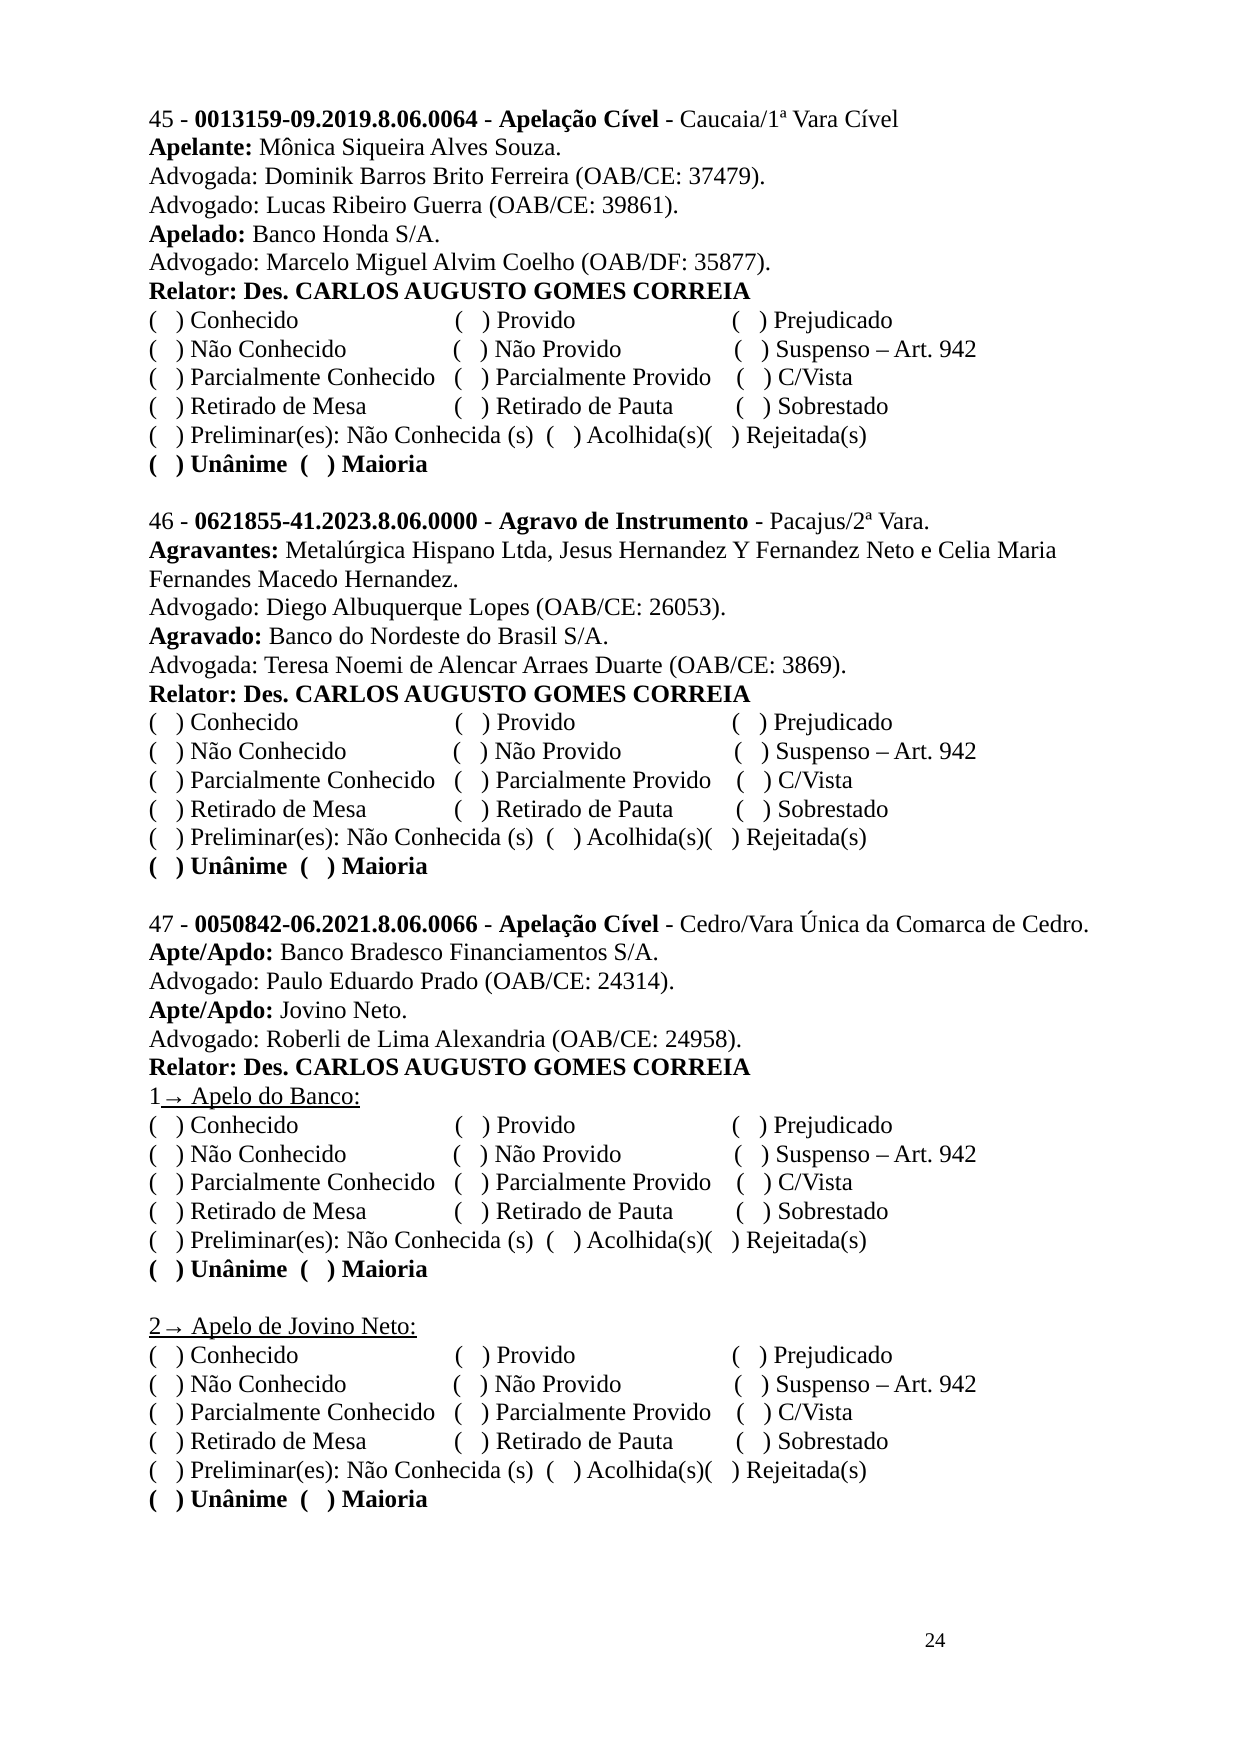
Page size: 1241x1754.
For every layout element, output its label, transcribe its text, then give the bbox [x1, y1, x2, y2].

text ( ) Retirado de Mesa ( ) Retirado de Pauta ( ) Sobrestado [148, 391, 1158, 420]
text ( ) Parcialmente Conhecido ( ) Parcialmente Provido ( ) C/Vista [148, 362, 1158, 391]
text ( ) Unânime ( ) Maioria [148, 851, 1158, 880]
text Apelante: Mônica Siqueira Alves Souza. [148, 132, 1141, 161]
text ( ) Parcialmente Conhecido ( ) Parcialmente Provido ( ) C/Vista [148, 1397, 1158, 1426]
text Agravado: Banco do Nordeste do Brasil S/A. [148, 621, 1141, 650]
text 46 - 0621855-41.2023.8.06.0000 - Agravo de Instrumento - Pacajus/2ª Vara. [148, 506, 1141, 535]
text ( ) Retirado de Mesa ( ) Retirado de Pauta ( ) Sobrestado [148, 794, 1158, 822]
text Apte/Apdo: Jovino Neto. [148, 995, 1141, 1024]
text Relator: Des. CARLOS AUGUSTO GOMES CORREIA [148, 679, 1141, 707]
text Advogada: Dominik Barros Brito Ferreira (OAB/CE: 37479). [148, 161, 1141, 190]
text ( ) Conhecido ( ) Provido ( ) Prejudicado [148, 305, 1141, 334]
text ( ) Preliminar(es): Não Conhecida (s) ( ) Acolhida(s)( ) Rejeitada(s) [148, 420, 1158, 449]
text ( ) Unânime ( ) Maioria [148, 1254, 1158, 1282]
text ( ) Não Conhecido ( ) Não Provido ( ) Suspenso – Art. 942 [148, 334, 1158, 362]
text ( ) Preliminar(es): Não Conhecida (s) ( ) Acolhida(s)( ) Rejeitada(s) [148, 1455, 1158, 1484]
text Advogado: Diego Albuquerque Lopes (OAB/CE: 26053). [148, 592, 1141, 621]
text Relator: Des. CARLOS AUGUSTO GOMES CORREIA [148, 1052, 1141, 1081]
text ( ) Parcialmente Conhecido ( ) Parcialmente Provido ( ) C/Vista [148, 765, 1158, 794]
text ( ) Retirado de Mesa ( ) Retirado de Pauta ( ) Sobrestado [148, 1426, 1158, 1455]
text ( ) Conhecido ( ) Provido ( ) Prejudicado [148, 1110, 1141, 1139]
text ( ) Conhecido ( ) Provido ( ) Prejudicado [148, 1340, 1141, 1369]
text ( ) Conhecido ( ) Provido ( ) Prejudicado [148, 707, 1141, 736]
text 2→ Apelo de Jovino Neto: [148, 1311, 1158, 1340]
text Relator: Des. CARLOS AUGUSTO GOMES CORREIA [148, 276, 1141, 305]
text Advogado: Lucas Ribeiro Guerra (OAB/CE: 39861). [148, 190, 1141, 219]
text Advogado: Marcelo Miguel Alvim Coelho (OAB/DF: 35877). [148, 247, 1141, 276]
text 47 - 0050842-06.2021.8.06.0066 - Apelação Cível - Cedro/Vara Única da Comarca de Cedro. Apte/Apdo: Banco Bradesco Financiamentos S/A. [148, 909, 1141, 966]
text ( ) Unânime ( ) Maioria [148, 1484, 1158, 1512]
text Advogada: Teresa Noemi de Alencar Arraes Duarte (OAB/CE: 3869). [148, 650, 1141, 679]
text ( ) Não Conhecido ( ) Não Provido ( ) Suspenso – Art. 942 [148, 736, 1158, 765]
text Advogado: Paulo Eduardo Prado (OAB/CE: 24314). [148, 966, 1141, 995]
text ( ) Preliminar(es): Não Conhecida (s) ( ) Acolhida(s)( ) Rejeitada(s) [148, 1225, 1158, 1254]
text ( ) Não Conhecido ( ) Não Provido ( ) Suspenso – Art. 942 [148, 1139, 1158, 1167]
text Advogado: Roberli de Lima Alexandria (OAB/CE: 24958). [148, 1024, 1141, 1052]
text Agravantes: Metalúrgica Hispano Ltda, Jesus Hernandez Y Fernandez Neto e Celia Maria Fernandes Macedo Hernandez. [148, 535, 1141, 592]
text 45 - 0013159-09.2019.8.06.0064 - Apelação Cível - Caucaia/1ª Vara Cível [148, 104, 1141, 132]
text ( ) Não Conhecido ( ) Não Provido ( ) Suspenso – Art. 942 [148, 1369, 1158, 1397]
text ( ) Preliminar(es): Não Conhecida (s) ( ) Acolhida(s)( ) Rejeitada(s) [148, 822, 1158, 851]
text ( ) Retirado de Mesa ( ) Retirado de Pauta ( ) Sobrestado [148, 1196, 1158, 1225]
text Apelado: Banco Honda S/A. [148, 219, 1141, 247]
text 1→ Apelo do Banco: [148, 1081, 1141, 1110]
text ( ) Parcialmente Conhecido ( ) Parcialmente Provido ( ) C/Vista [148, 1167, 1158, 1196]
text ( ) Unânime ( ) Maioria [148, 449, 1158, 477]
